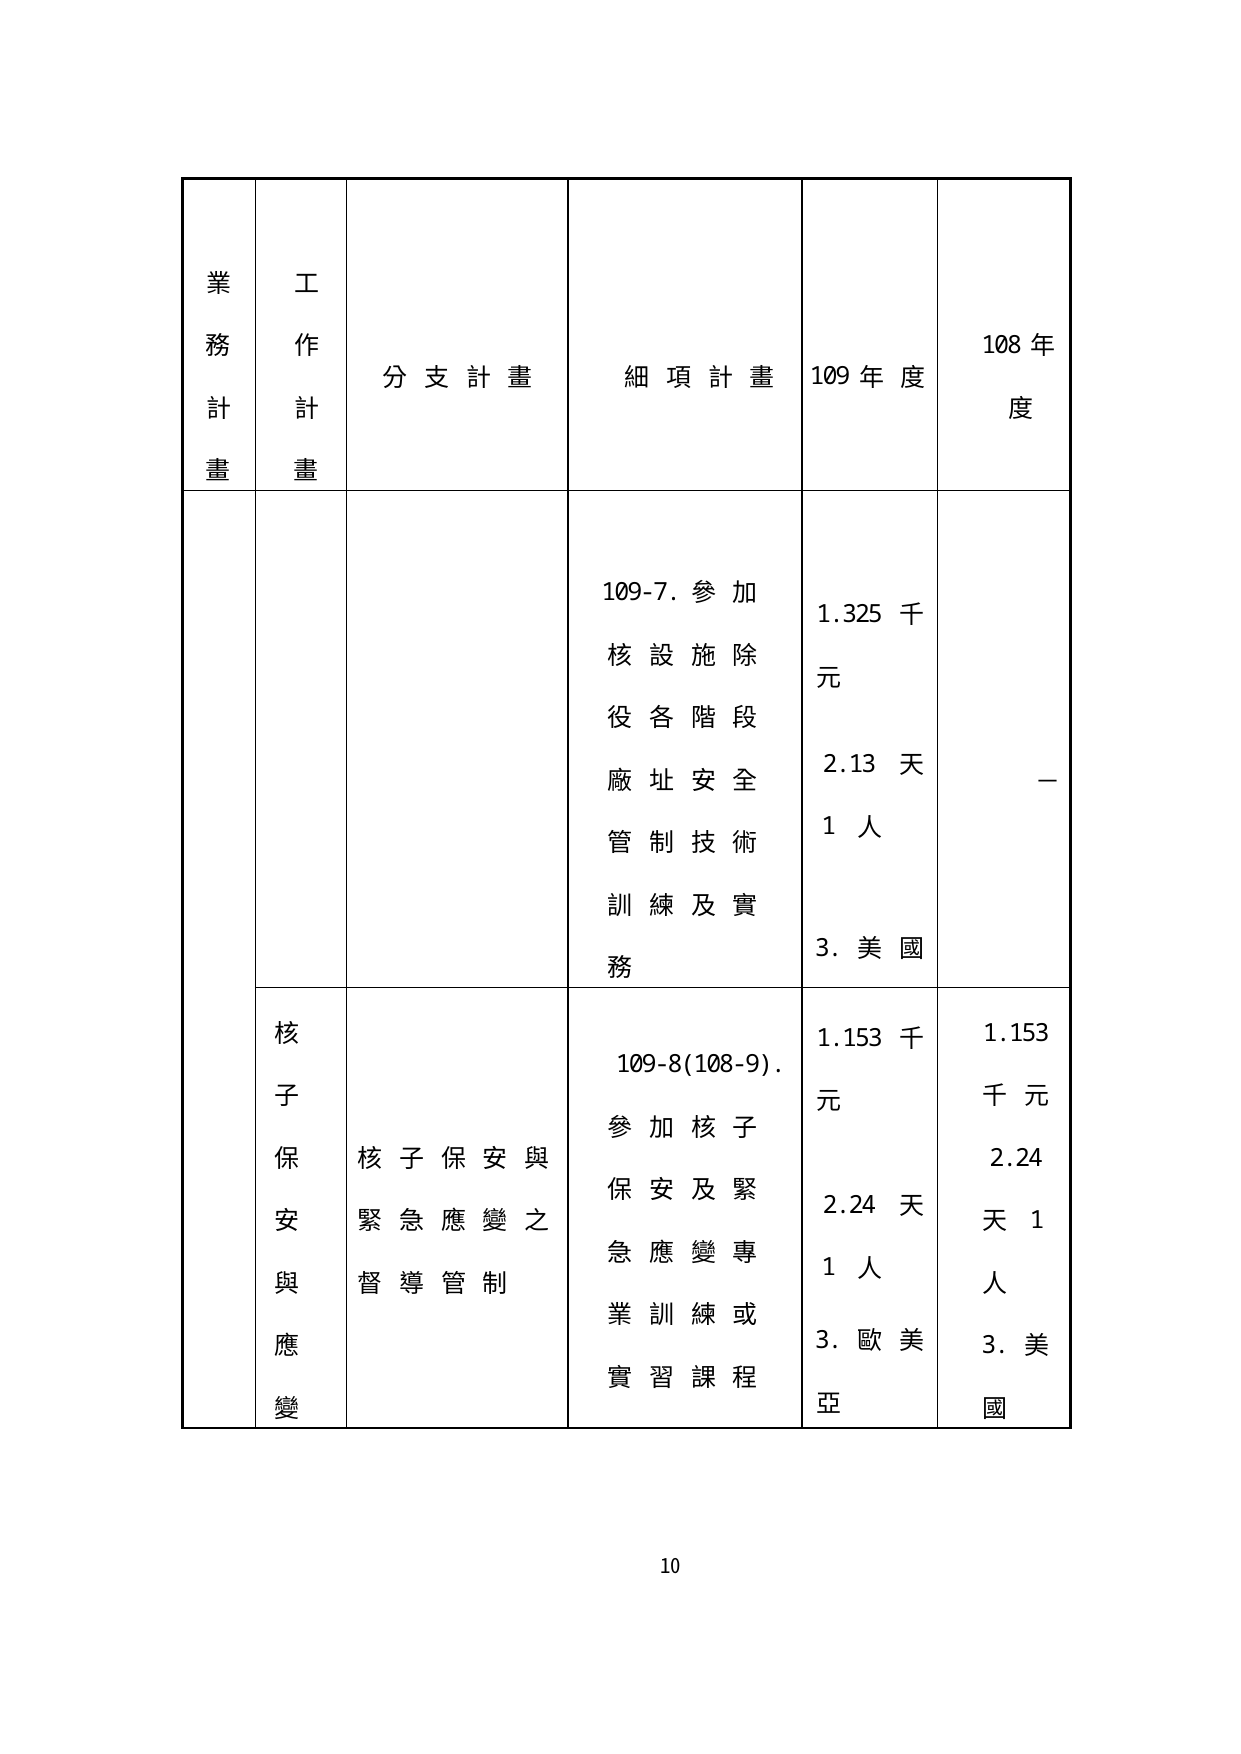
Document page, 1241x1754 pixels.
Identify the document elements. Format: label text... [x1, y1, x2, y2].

table_header 工作計畫 [256, 180, 346, 490]
table_header 109年度 [803, 180, 937, 490]
table_cell [184, 491, 255, 1427]
table_cell 1.153千元 2.24天1人 3.歐美亞 [803, 988, 937, 1427]
table_cell 1.153千元 2.24天1人 3.美國 [938, 988, 1069, 1427]
table_cell 1.325千元 2.13天1人 3.美國 [803, 491, 937, 987]
table_cell [256, 491, 346, 987]
table_cell 核子保安與緊急應變之督導管制 [347, 988, 567, 1427]
table_cell [347, 491, 567, 987]
table_cell － [938, 491, 1069, 987]
table_header 細項計畫 [569, 180, 801, 490]
table_cell 109-8(108-9).參加核子保安及緊急應變專業訓練或實習課程 [569, 988, 801, 1427]
table_cell 核子保安與應變 [256, 988, 346, 1427]
table_header 業務 計畫 [184, 180, 255, 490]
table_header 108年度 [938, 180, 1069, 490]
table_header 分支計畫 [347, 180, 567, 490]
table_cell 109-7.參加核設施除役各階段廠址安全管制技術訓練及實務 [569, 491, 801, 987]
